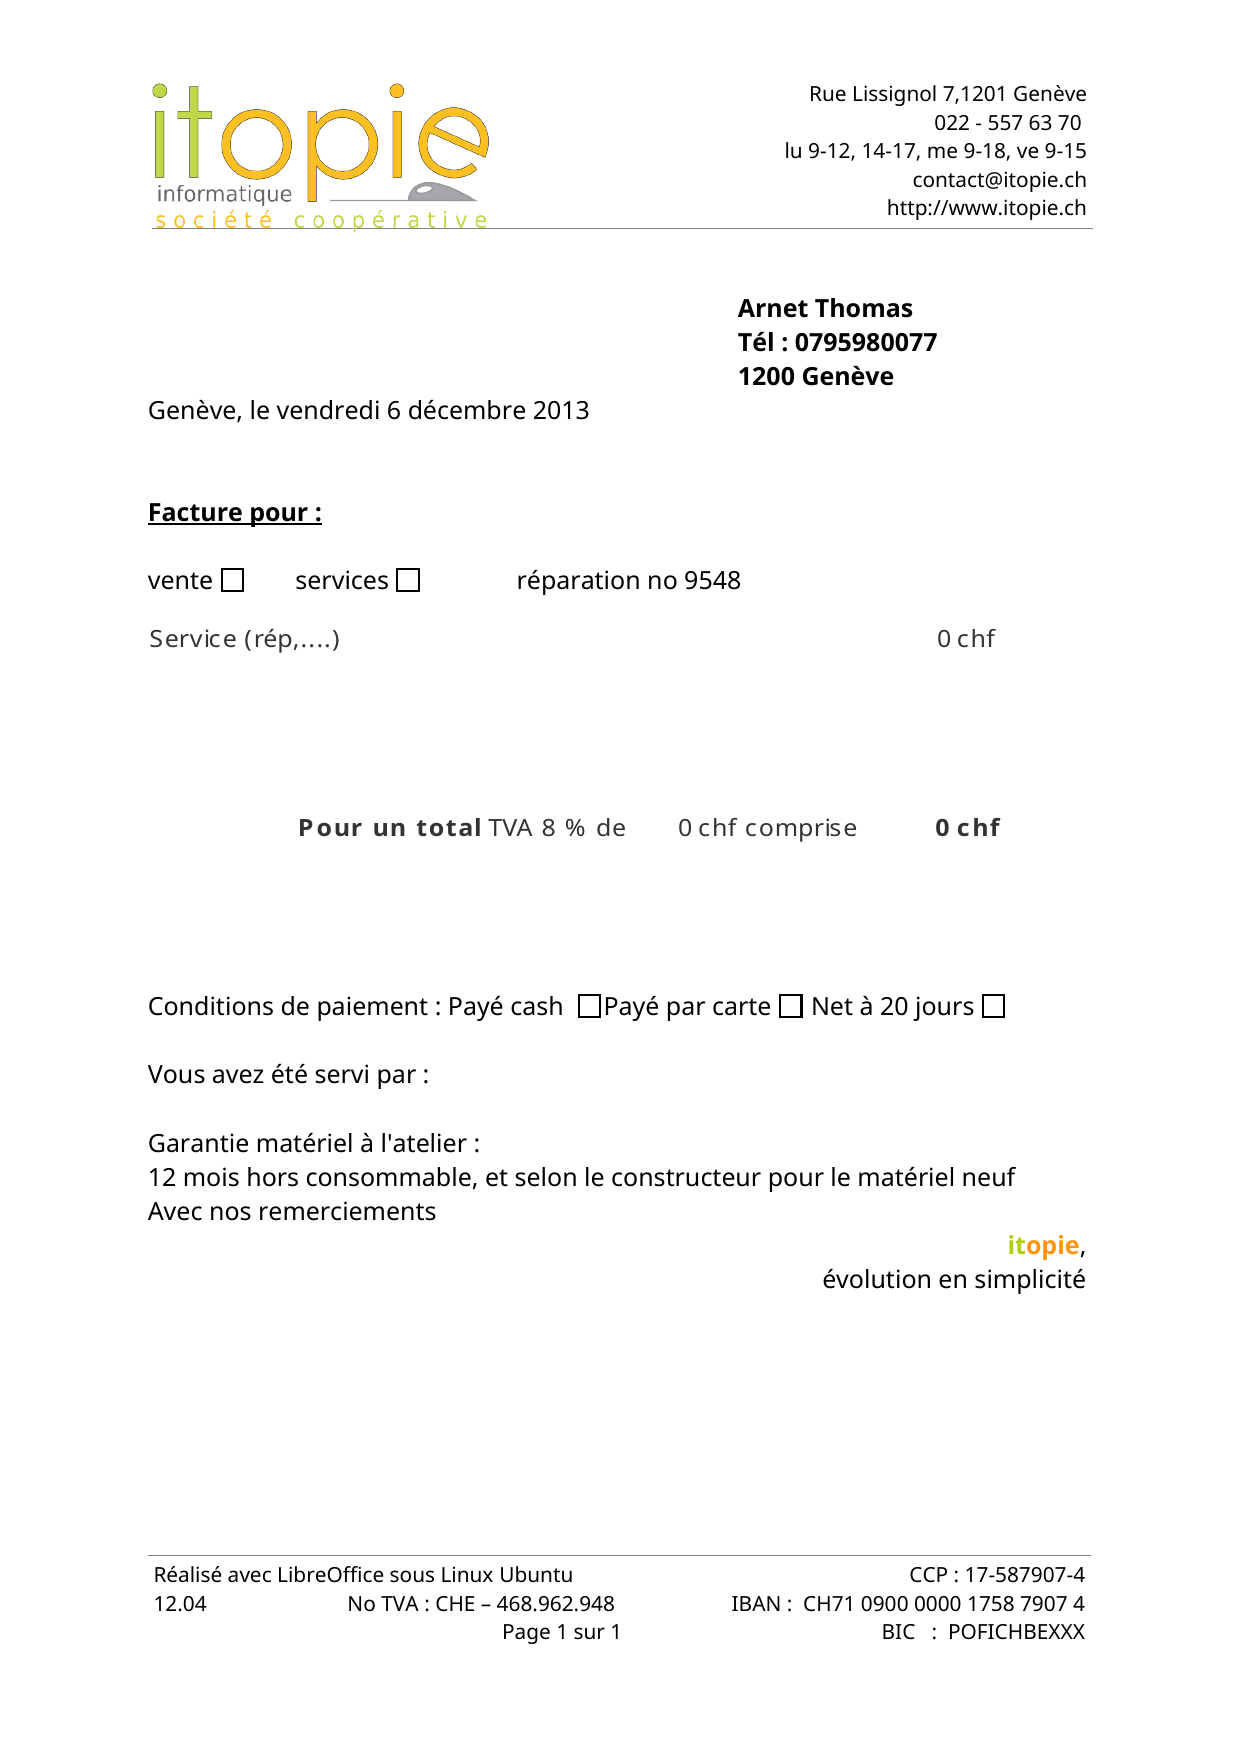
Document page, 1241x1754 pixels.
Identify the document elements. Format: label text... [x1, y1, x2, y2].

text Arnet Thomas [148, 290, 1093, 324]
text itopie, [148, 1227, 1093, 1262]
text Conditions de paiement : Payé cash Payé par carte Net à 20 jours [148, 989, 1093, 1023]
text Facture pour : [148, 495, 1093, 529]
text Tél : 0795980077 [148, 324, 1093, 358]
picture [138, 72, 500, 244]
text vente services réparation no 9548 [148, 563, 1093, 597]
text Avec nos remerciements [148, 1193, 1093, 1227]
text 12 mois hors consommable, et selon le constructeur pour le matériel neuf [148, 1159, 1093, 1193]
text 1200 Genève [148, 358, 1093, 392]
text Vous avez été servi par : [148, 1057, 1093, 1091]
text évolution en simplicité [148, 1262, 1093, 1296]
text Genève, le vendredi 6 décembre 2013 [148, 392, 1093, 427]
text Garantie matériel à l'atelier : [148, 1125, 1093, 1159]
